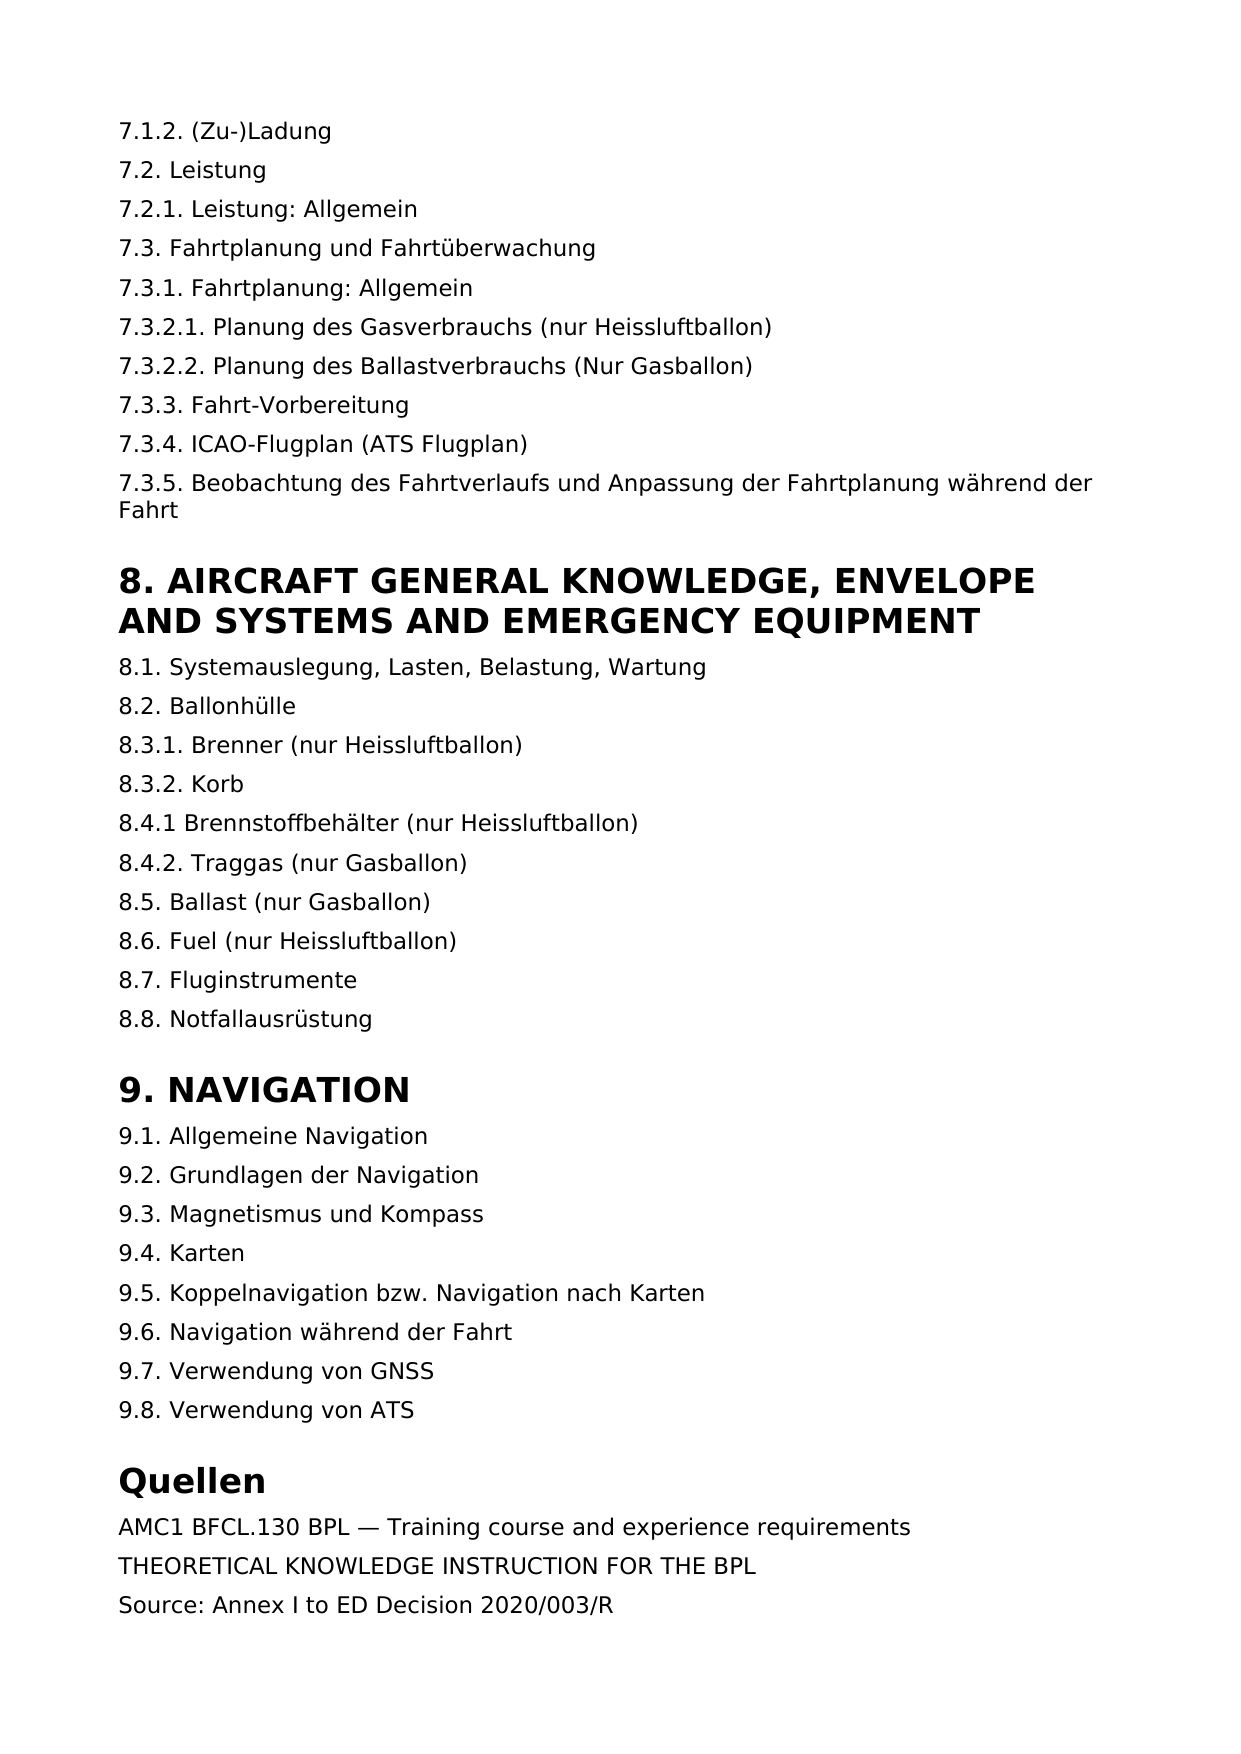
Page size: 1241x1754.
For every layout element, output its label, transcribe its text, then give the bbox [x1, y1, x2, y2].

text Source: Annex I to ED Decision 2020/003/R [118, 1592, 1122, 1619]
text 9.2. Grundlagen der Navigation [118, 1162, 1122, 1189]
text 8.2. Ballonhülle [118, 693, 1122, 720]
text 8.8. Notfallausrüstung [118, 1006, 1122, 1033]
text 7.3.3. Fahrt-Vorbereitung [118, 392, 1122, 419]
text 8.1. Systemauslegung, Lasten, Belastung, Wartung [118, 654, 1122, 681]
text 9.1. Allgemeine Navigation [118, 1123, 1122, 1150]
text 9.4. Karten [118, 1241, 1122, 1267]
text 7.3.2.1. Planung des Gasverbrauchs (nur Heissluftballon) [118, 314, 1122, 341]
text 8.3.1. Brenner (nur Heissluftballon) [118, 732, 1122, 759]
text 9.5. Koppelnavigation bzw. Navigation nach Karten [118, 1280, 1122, 1306]
subtitle 9. NAVIGATION [118, 1071, 1122, 1111]
text 7.1.2. (Zu-)Ladung [118, 118, 1122, 145]
text 7.3. Fahrtplanung und Fahrtüberwachung [118, 236, 1122, 262]
text 8.4.1 Brennstoffbehälter (nur Heissluftballon) [118, 811, 1122, 837]
text 9.8. Verwendung von ATS [118, 1397, 1122, 1424]
text 9.7. Verwendung von GNSS [118, 1358, 1122, 1385]
text 7.3.5. Beobachtung des Fahrtverlaufs und Anpassung der Fahrtplanung während der Fahrt [118, 471, 1122, 524]
text 8.7. Fluginstrumente [118, 967, 1122, 994]
text 8.5. Ballast (nur Gasballon) [118, 889, 1122, 916]
text 8.6. Fuel (nur Heissluftballon) [118, 928, 1122, 955]
subtitle 8. AIRCRAFT GENERAL KNOWLEDGE, ENVELOPE AND SYSTEMS AND EMERGENCY EQUIPMENT [118, 561, 1122, 641]
text 7.3.4. ICAO-Flugplan (ATS Flugplan) [118, 431, 1122, 458]
text 8.4.2. Traggas (nur Gasballon) [118, 850, 1122, 876]
text 7.2. Leistung [118, 157, 1122, 184]
text 8.3.2. Korb [118, 771, 1122, 798]
subtitle Quellen [118, 1461, 1122, 1501]
text 7.3.1. Fahrtplanung: Allgemein [118, 275, 1122, 301]
text 9.3. Magnetismus und Kompass [118, 1201, 1122, 1228]
text 7.2.1. Leistung: Allgemein [118, 196, 1122, 223]
text AMC1 BFCL.130 BPL — Training course and experience requirements [118, 1514, 1122, 1541]
text THEORETICAL KNOWLEDGE INSTRUCTION FOR THE BPL [118, 1553, 1122, 1580]
text 9.6. Navigation während der Fahrt [118, 1319, 1122, 1346]
text 7.3.2.2. Planung des Ballastverbrauchs (Nur Gasballon) [118, 353, 1122, 380]
